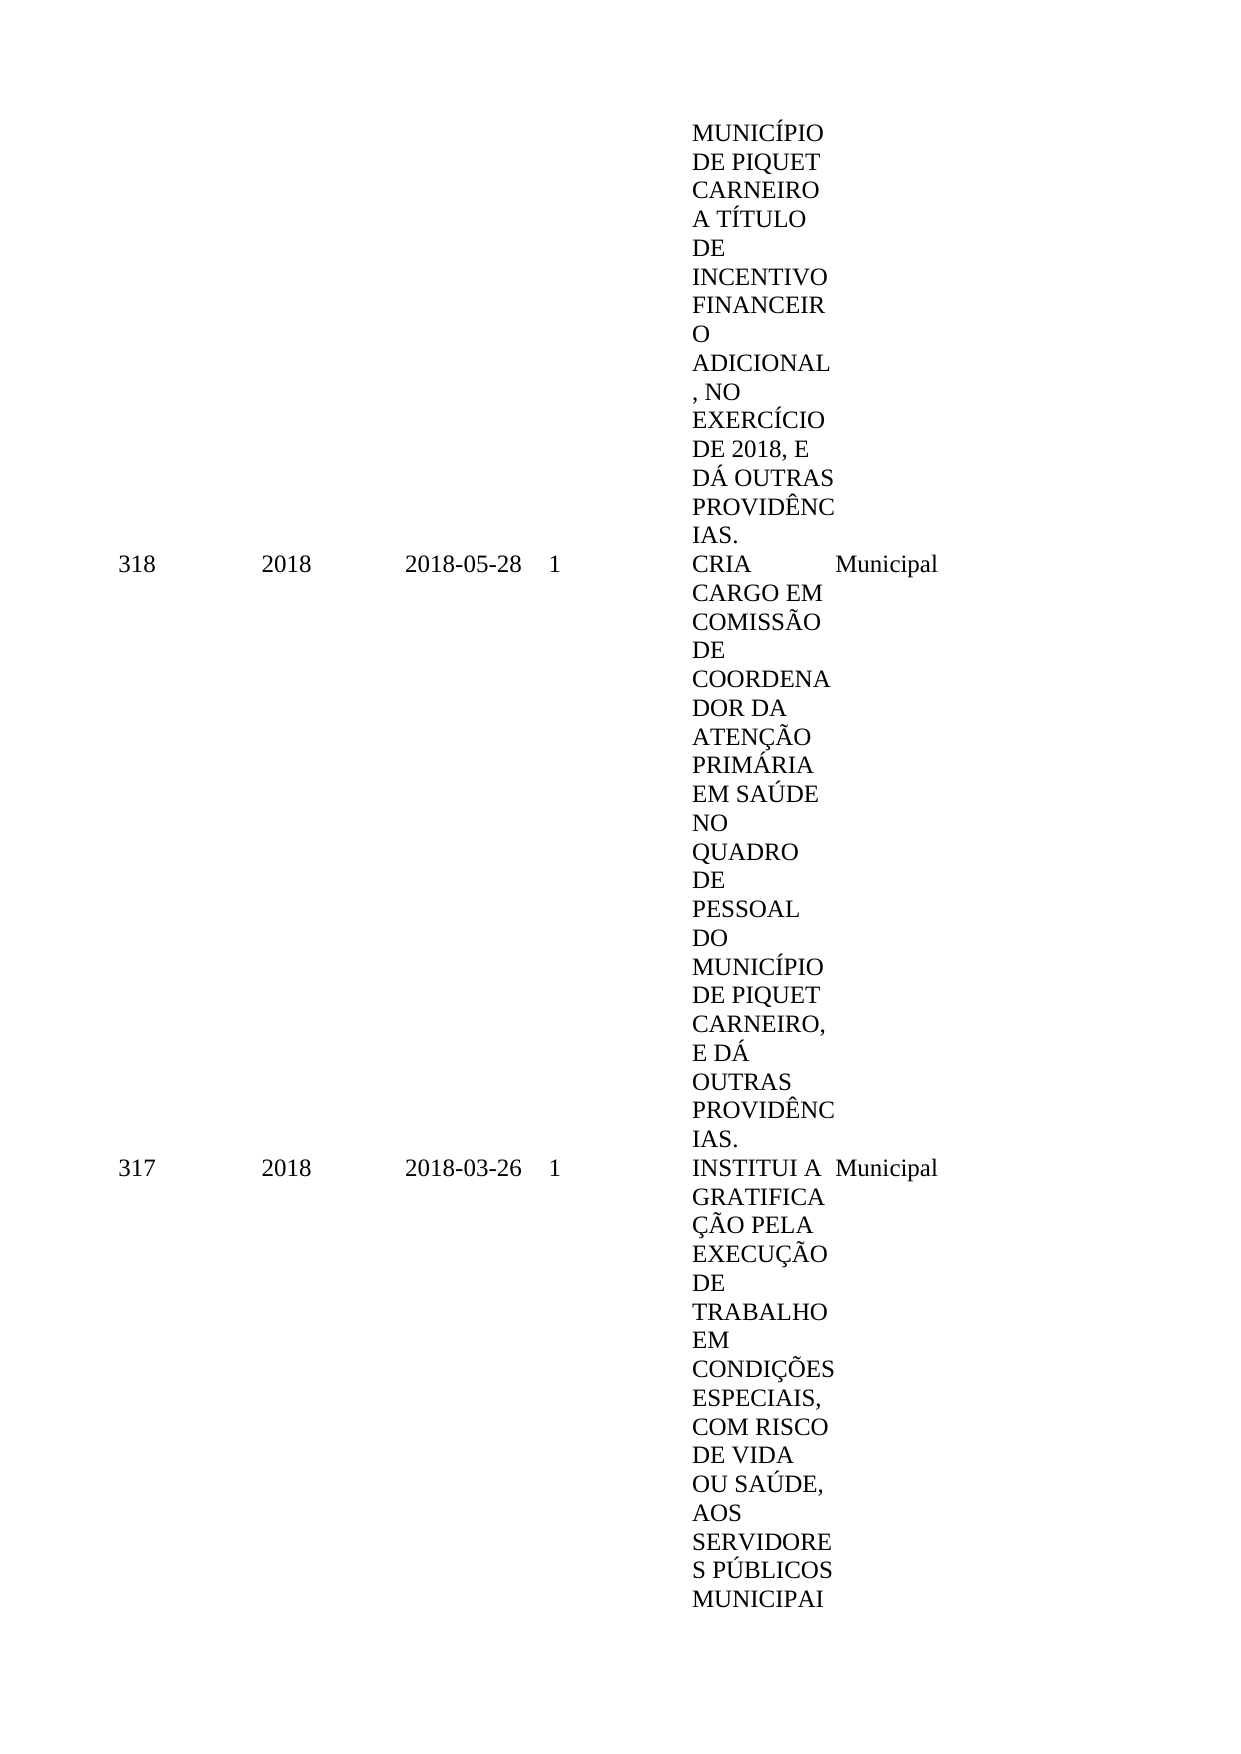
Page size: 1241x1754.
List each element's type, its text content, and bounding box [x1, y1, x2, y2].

table_cell 1 [548, 1153, 692, 1613]
table_cell [405, 118, 548, 549]
table_cell 317 [118, 1153, 261, 1613]
table_cell [979, 1153, 1122, 1613]
table_cell Municipal [835, 549, 979, 1153]
table_cell 2018-03-26 [405, 1153, 548, 1613]
table_cell [261, 118, 405, 549]
table_cell [548, 118, 692, 549]
table_cell 318 [118, 549, 261, 1153]
table_cell [979, 549, 1122, 1153]
table_cell Municipal [835, 1153, 979, 1613]
table_cell 2018 [261, 1153, 405, 1613]
table_cell [835, 118, 979, 549]
table_cell [979, 118, 1122, 549]
table_cell [118, 118, 261, 549]
table_cell INSTITUI A GRATIFICAÇÃO PELA EXECUÇÃO DE TRABALHO EM CONDIÇÕES ESPECIAIS, COM RISCO DE VIDA OU SAÚDE, AOS SERVIDORES PÚBLICOS MUNICIPAI [692, 1153, 835, 1613]
table_cell 2018-05-28 [405, 549, 548, 1153]
table_cell CRIA CARGO EM COMISSÃO DE COORDENADOR DA ATENÇÃO PRIMÁRIA EM SAÚDE NO QUADRO DE PESSOAL DO MUNICÍPIO DE PIQUET CARNEIRO, E DÁ OUTRAS PROVIDÊNCIAS. [692, 549, 835, 1153]
table_cell 1 [548, 549, 692, 1153]
table_cell 2018 [261, 549, 405, 1153]
table_cell MUNICÍPIO DE PIQUET CARNEIRO A TÍTULO DE INCENTIVO FINANCEIRO ADICIONAL, NO EXERCÍCIO DE 2018, E DÁ OUTRAS PROVIDÊNCIAS. [692, 118, 835, 549]
